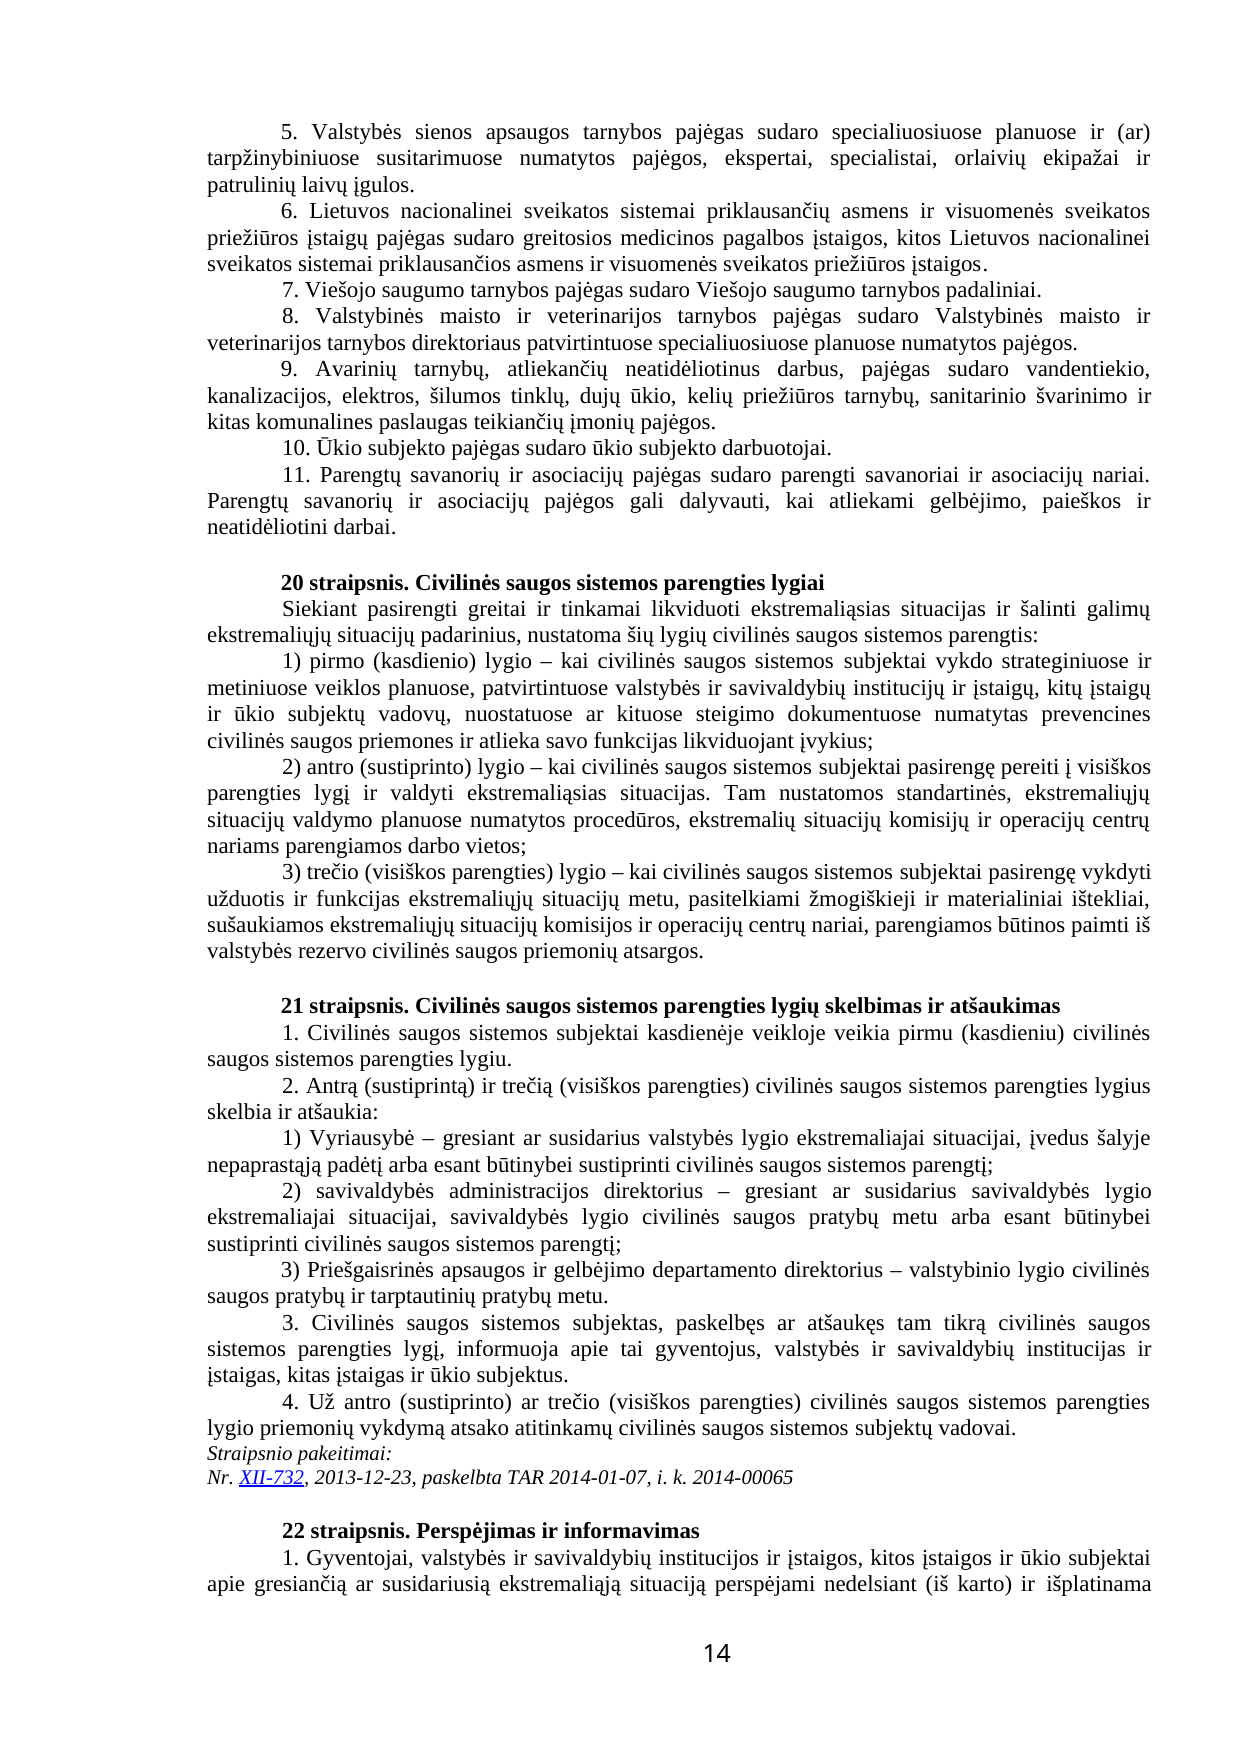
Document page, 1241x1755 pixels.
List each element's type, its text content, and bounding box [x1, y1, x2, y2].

text 1) pirmo (kasdienio) lygio – kai civilinės saugos sistemos subjektai vykdo strateginiuose ir metiniuose veiklos planuose, patvirtintuose valstybės ir savivaldybių institucijų ir įstaigų, kitų įstaigų ir ūkio subjektų vadovų, nuostatuose ar kituose steigimo dokumentuose numatytas prevencines civilinės saugos priemones ir atlieka savo funkcijas likviduojant įvykius; [207, 648, 1152, 753]
text 9. Avarinių tarnybų, atliekančių neatidėliotinus darbus, pajėgas sudaro vandentiekio, kanalizacijos, elektros, šilumos tinklų, dujų ūkio, kelių priežiūros tarnybų, sanitarinio švarinimo ir kitas komunalines paslaugas teikiančių įmonių pajėgos. [207, 355, 1152, 434]
text 11. Parengtų savanorių ir asociacijų pajėgas sudaro parengti savanoriai ir asociacijų nariai. Parengtų savanorių ir asociacijų pajėgos gali dalyvauti, kai atliekami gelbėjimo, paieškos ir neatidėliotini darbai. [207, 461, 1152, 540]
text 8. Valstybinės maisto ir veterinarijos tarnybos pajėgas sudaro Valstybinės maisto ir veterinarijos tarnybos direktoriaus patvirtintuose specialiuosiuose planuose numatytos pajėgos. [207, 303, 1152, 355]
text 22 straipsnis. Perspėjimas ir informavimas [207, 1517, 1152, 1544]
text Straipsnio pakeitimai: [207, 1441, 1152, 1465]
text 3) trečio (visiškos parengties) lygio – kai civilinės saugos sistemos subjektai pasirengę vykdyti užduotis ir funkcijas ekstremaliųjų situacijų metu, pasitelkiami žmogiškieji ir materialiniai ištekliai, sušaukiamos ekstremaliųjų situacijų komisijos ir operacijų centrų nariai, parengiamos būtinos paimti iš valstybės rezervo civilinės saugos priemonių atsargos. [207, 858, 1152, 964]
text 10. Ūkio subjekto pajėgas sudaro ūkio subjekto darbuotojai. [192, 434, 1152, 461]
text 4. Už antro (sustiprinto) ar trečio (visiškos parengties) civilinės saugos sistemos parengties lygio priemonių vykdymą atsako atitinkamų civilinės saugos sistemos subjektų vadovai. [207, 1388, 1152, 1441]
text 1. Civilinės saugos sistemos subjektai kasdienėje veikloje veikia pirmu (kasdieniu) civilinės saugos sistemos parengties lygiu. [207, 1019, 1152, 1072]
text 2. Antrą (sustiprintą) ir trečią (visiškos parengties) civilinės saugos sistemos parengties lygius skelbia ir atšaukia: [207, 1072, 1152, 1124]
text 20 straipsnis. Civilinės saugos sistemos parengties lygiai [207, 568, 1152, 595]
text 2) antro (sustiprinto) lygio – kai civilinės saugos sistemos subjektai pasirengę pereiti į visiškos parengties lygį ir valdyti ekstremaliąsias situacijas. Tam nustatomos standartinės, ekstremaliųjų situacijų valdymo planuose numatytos procedūros, ekstremalių situacijų komisijų ir operacijų centrų nariams parengiamos darbo vietos; [207, 753, 1152, 858]
text Siekiant pasirengti greitai ir tinkamai likviduoti ekstremaliąsias situacijas ir šalinti galimų ekstremaliųjų situacijų padarinius, nustatoma šių lygių civilinės saugos sistemos parengtis: [207, 595, 1152, 648]
text 21 straipsnis. Civilinės saugos sistemos parengties lygių skelbimas ir atšaukimas [281, 993, 1152, 1019]
text 1) Vyriausybė – gresiant ar susidarius valstybės lygio ekstremaliajai situacijai, įvedus šalyje nepaprastąją padėtį arba esant būtinybei sustiprinti civilinės saugos sistemos parengtį; [207, 1124, 1152, 1177]
text Nr. XII-732, 2013-12-23, paskelbta TAR 2014-01-07, i. k. 2014-00065 [207, 1465, 1152, 1489]
text 1. Gyventojai, valstybės ir savivaldybių institucijos ir įstaigos, kitos įstaigos ir ūkio subjektai apie gresiančią ar susidariusią ekstremaliąją situaciją perspėjami nedelsiant (iš karto) ir išplatinama [207, 1544, 1152, 1597]
text 3) Priešgaisrinės apsaugos ir gelbėjimo departamento direktorius – valstybinio lygio civilinės saugos pratybų ir tarptautinių pratybų metu. [207, 1256, 1152, 1309]
text 3. Civilinės saugos sistemos subjektas, paskelbęs ar atšaukęs tam tikrą civilinės saugos sistemos parengties lygį, informuoja apie tai gyventojus, valstybės ir savivaldybių institucijas ir įstaigas, kitas įstaigas ir ūkio subjektus. [207, 1309, 1152, 1388]
text 6. Lietuvos nacionalinei sveikatos sistemai priklausančių asmens ir visuomenės sveikatos priežiūros įstaigų pajėgas sudaro greitosios medicinos pagalbos įstaigos, kitos Lietuvos nacionalinei sveikatos sistemai priklausančios asmens ir visuomenės sveikatos priežiūros įstaigos. [207, 197, 1152, 276]
text 5. Valstybės sienos apsaugos tarnybos pajėgas sudaro specialiuosiuose planuose ir (ar) tarpžinybiniuose susitarimuose numatytos pajėgos, ekspertai, specialistai, orlaivių ekipažai ir patrulinių laivų įgulos. [207, 118, 1152, 197]
text 2) savivaldybės administracijos direktorius – gresiant ar susidarius savivaldybės lygio ekstremaliajai situacijai, savivaldybės lygio civilinės saugos pratybų metu arba esant būtinybei sustiprinti civilinės saugos sistemos parengtį; [207, 1177, 1152, 1256]
text 7. Viešojo saugumo tarnybos pajėgas sudaro Viešojo saugumo tarnybos padaliniai. [192, 276, 1152, 303]
